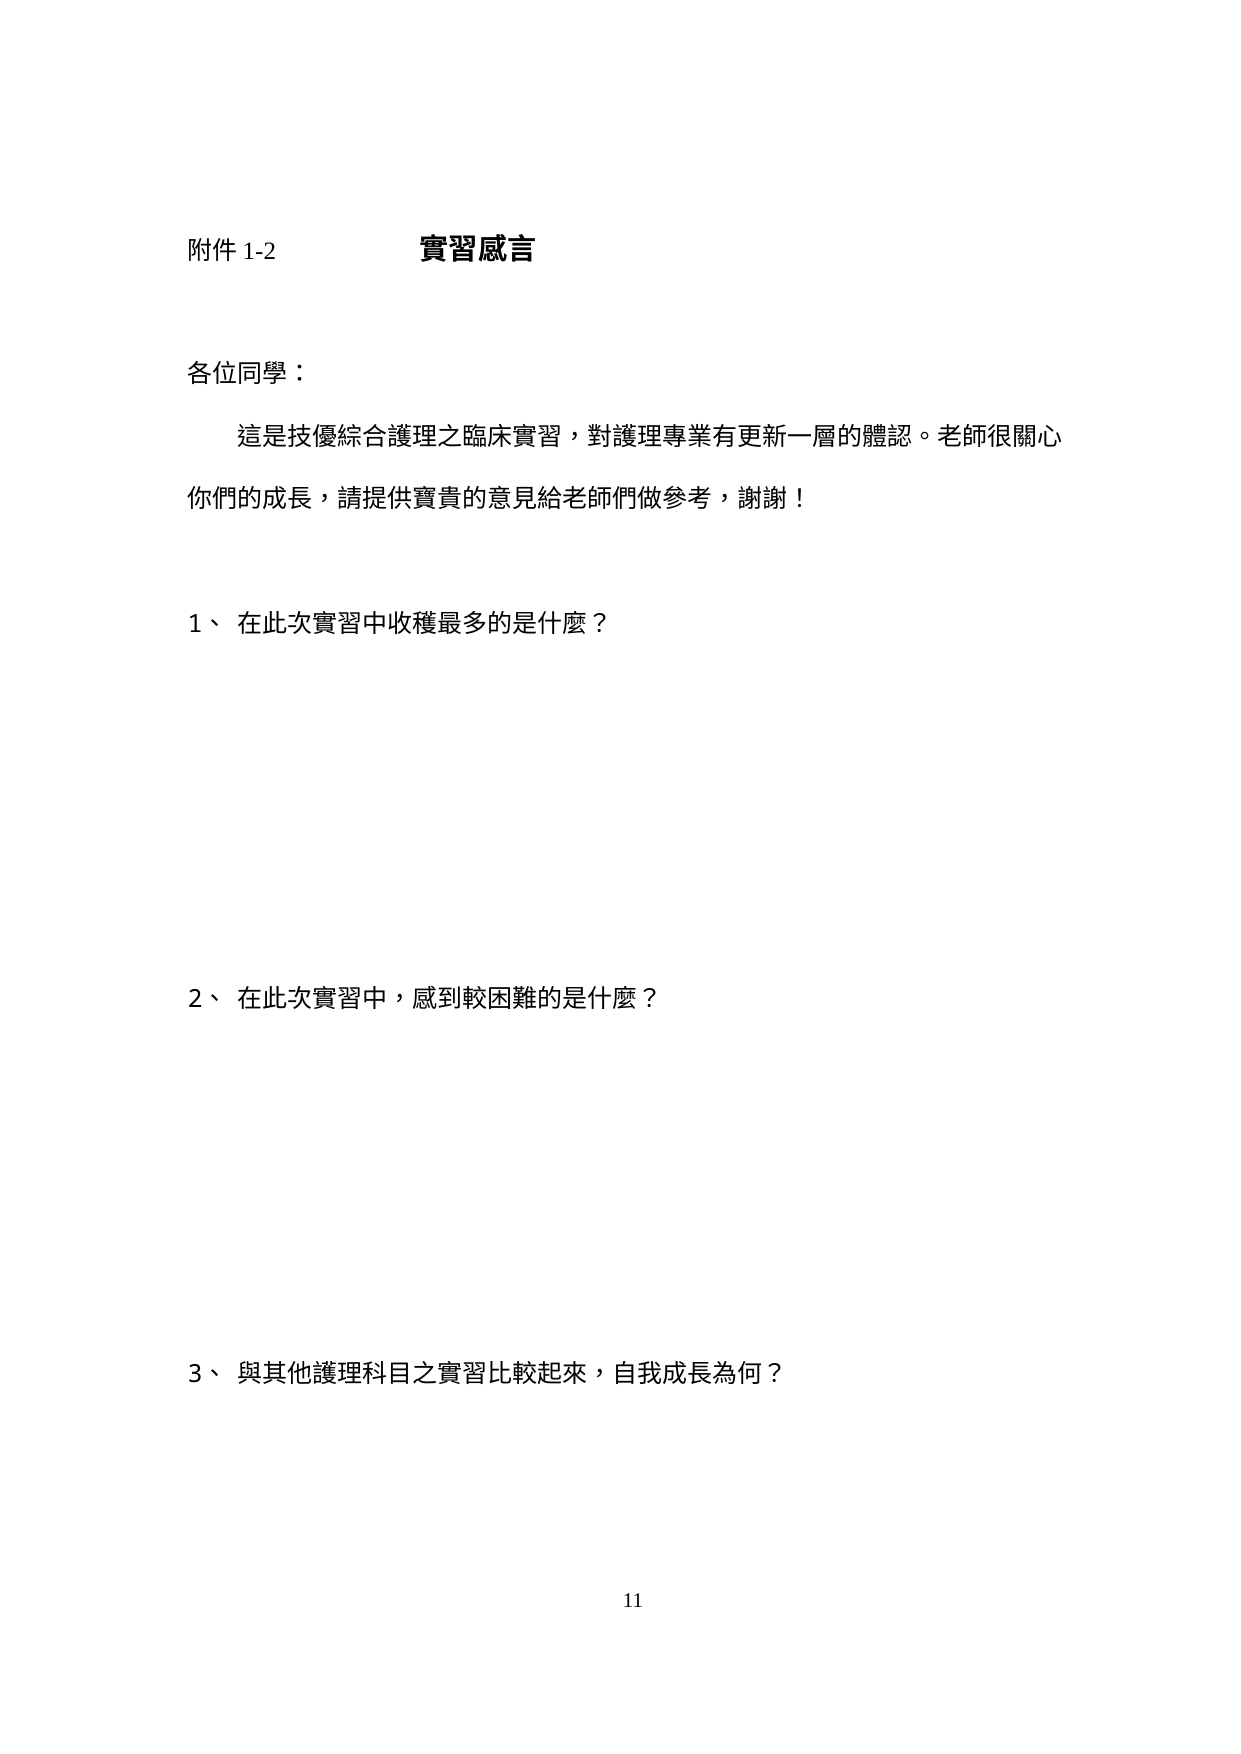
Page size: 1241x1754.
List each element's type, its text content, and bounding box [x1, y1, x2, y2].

text 各位同學： [187, 330, 1078, 393]
text 這是技優綜合護理之臨床實習，對護理專業有更新一層的體認。老師很關心你們的成長，請提供寶貴的意見給老師們做參考，謝謝！ [187, 393, 1078, 518]
list 在此次實習中收穫最多的是什麼？ [187, 580, 1078, 643]
list 與其他護理科目之實習比較起來，自我成長為何？ [187, 1330, 1078, 1393]
text 附件1-2 實習感言 [187, 205, 1078, 268]
list 在此次實習中，感到較困難的是什麼？ [187, 955, 1078, 1018]
